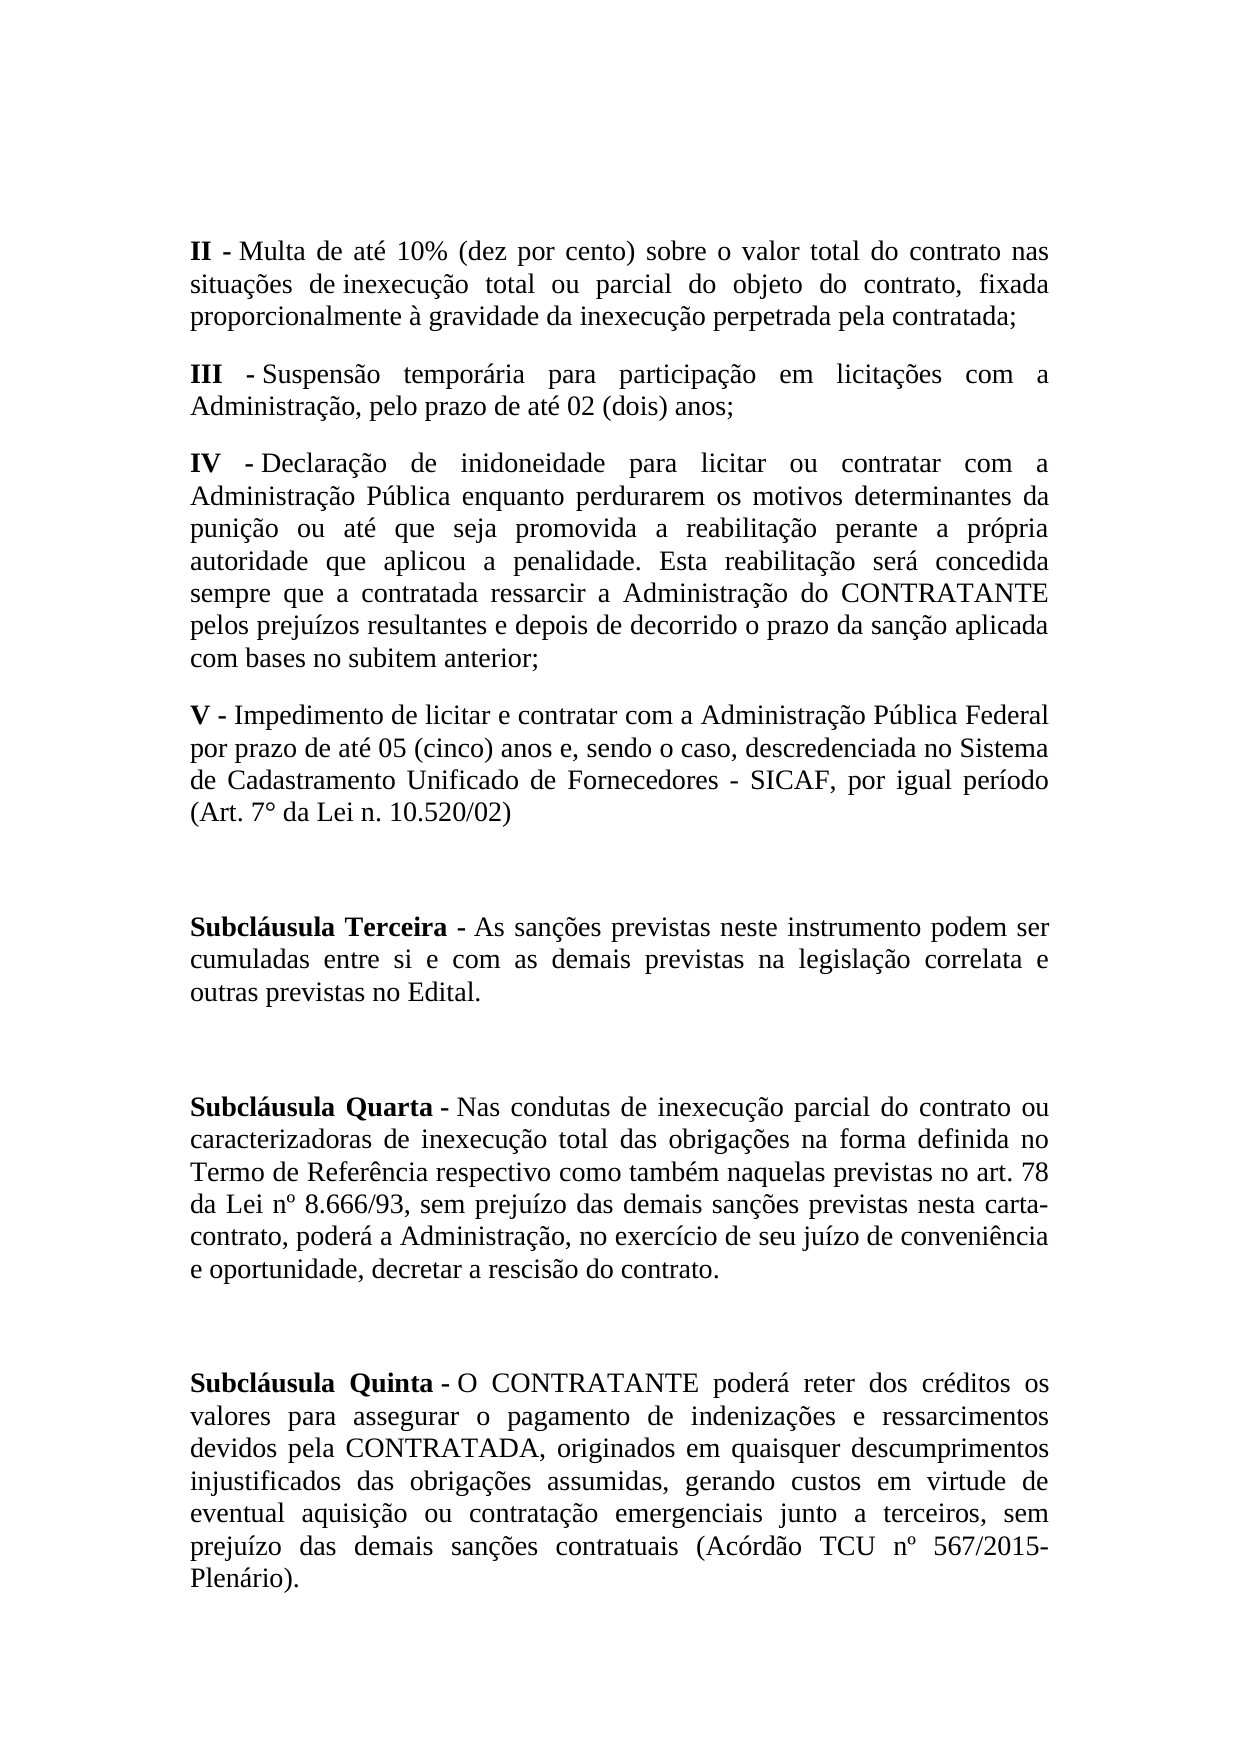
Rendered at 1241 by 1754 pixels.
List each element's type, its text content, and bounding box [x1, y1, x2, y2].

text II - Multa de até 10% (dez por cento) sobre o valor total do contrato nas situações de inexecução total ou parcial do objeto do contrato, fixada proporcionalmente à gravidade da inexecução perpetrada pela contratada; [190, 234, 1051, 332]
text Subcláusula Quinta - O CONTRATANTE poderá reter dos créditos os valores para assegurar o pagamento de indenizações e ressarcimentos devidos pela CONTRATADA, originados em quaisquer descumprimentos injustificados das obrigações assumidas, gerando custos em virtude de eventual aquisição ou contratação emergenciais junto a terceiros, sem prejuízo das demais sanções contratuais (Acórdão TCU nº 567/2015-Plenário). [190, 1367, 1051, 1593]
text III - Suspensão temporária para participação em licitações com a Administração, pelo prazo de até 02 (dois) anos; [190, 357, 1051, 421]
text Subcláusula Quarta - Nas condutas de inexecução parcial do contrato ou caracterizadoras de inexecução total das obrigações na forma definida no Termo de Referência respectivo como também naquelas previstas no art. 78 da Lei nº 8.666/93, sem prejuízo das demais sanções previstas nesta carta-contrato, poderá a Administração, no exercício de seu juízo de conveniência e oportunidade, decretar a rescisão do contrato. [190, 1090, 1051, 1284]
text V - Impedimento de licitar e contratar com a Administração Pública Federal por prazo de até 05 (cinco) anos e, sendo o caso, descredenciada no Sistema de Cadastramento Unificado de Fornecedores - SICAF, por igual período (Art. 7° da Lei n. 10.520/02) [190, 698, 1051, 828]
text Subcláusula Terceira - As sanções previstas neste instrumento podem ser cumuladas entre si e com as demais previstas na legislação correlata e outras previstas no Edital. [190, 910, 1051, 1007]
text IV - Declaração de inidoneidade para licitar ou contratar com a Administração Pública enquanto perdurarem os motivos determinantes da punição ou até que seja promovida a reabilitação perante a própria autoridade que aplicou a penalidade. Esta reabilitação será concedida sempre que a contratada ressarcir a Administração do CONTRATANTE pelos prejuízos resultantes e depois de decorrido o prazo da sanção aplicada com bases no subitem anterior; [190, 446, 1051, 673]
